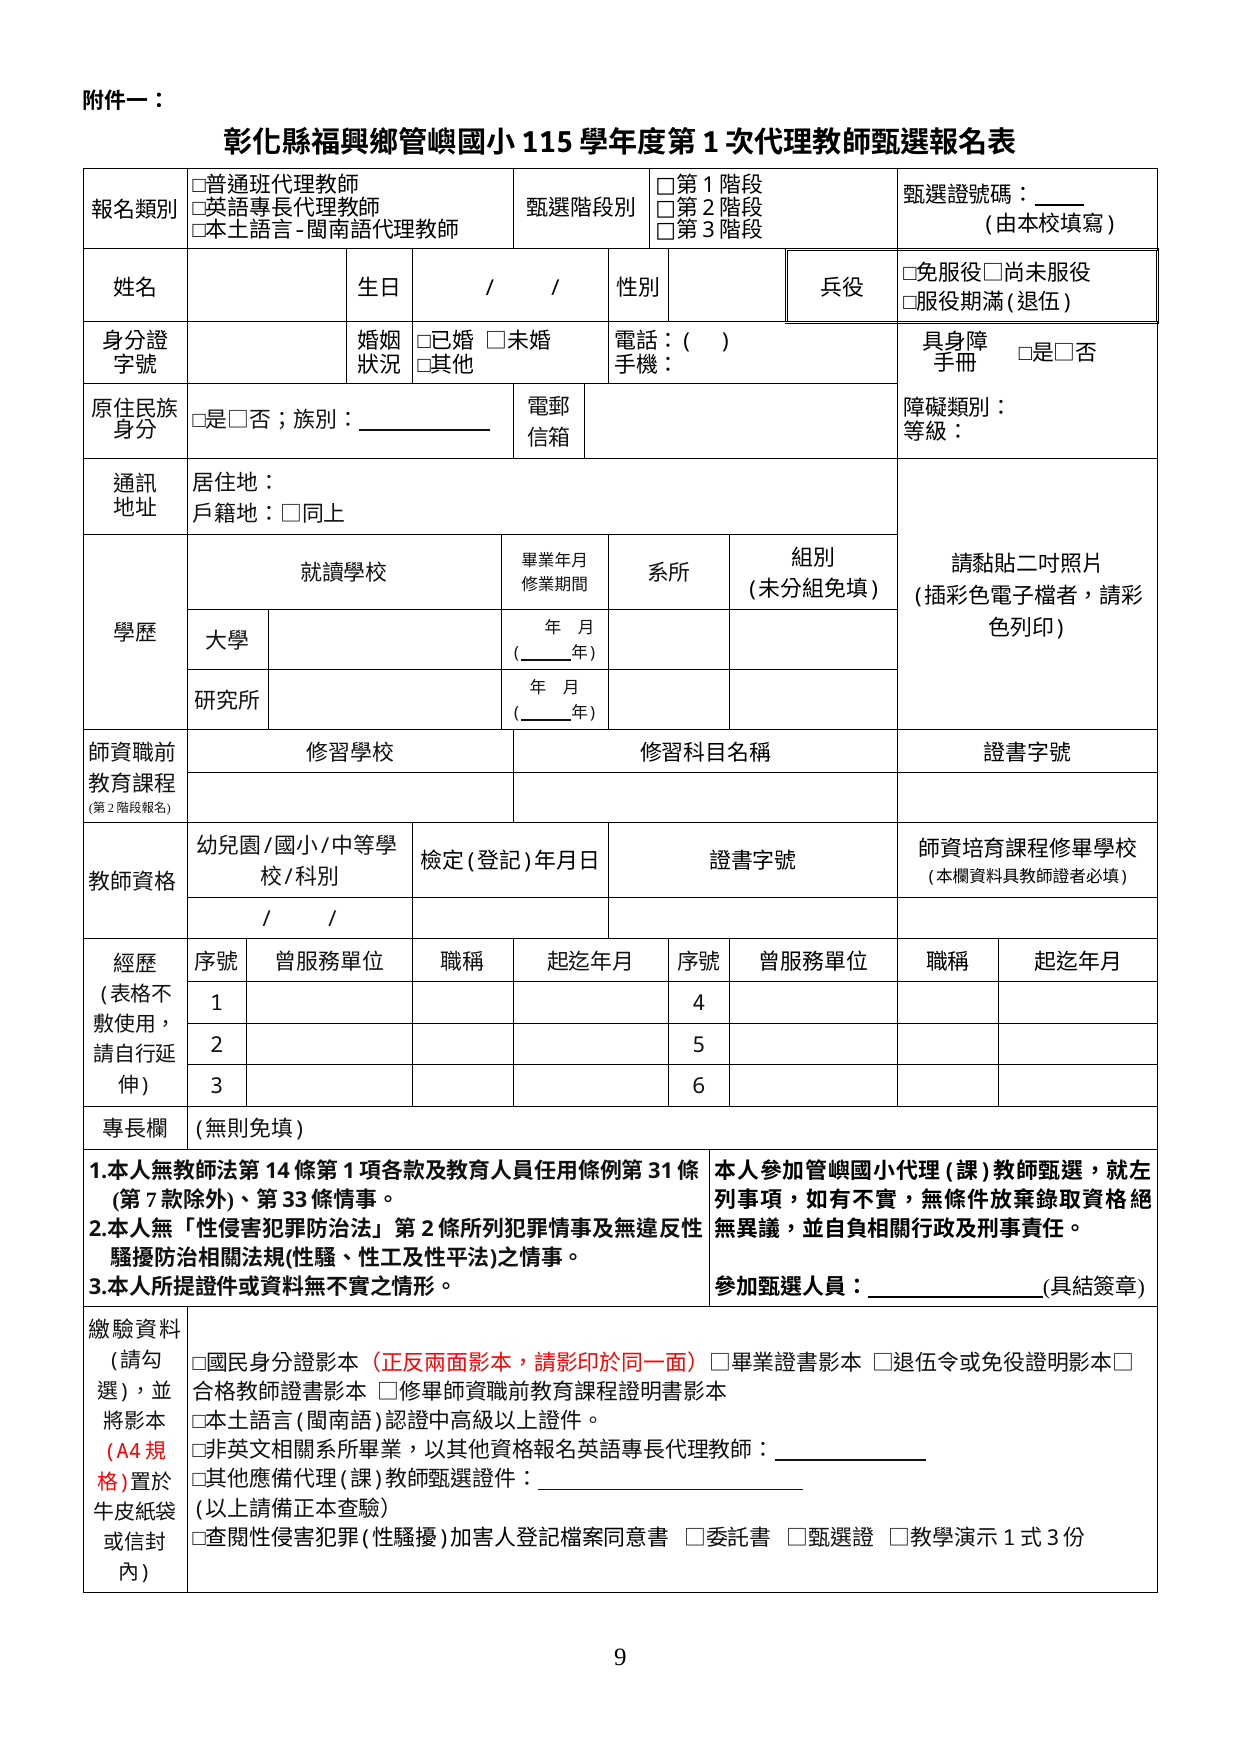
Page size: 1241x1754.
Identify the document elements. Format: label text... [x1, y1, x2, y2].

table_cell [730, 610, 897, 669]
table_cell 請黏貼二吋照片 (插彩色電子檔者，請彩色列印) [898, 459, 1157, 729]
table_cell □是□否；族別： [188, 384, 513, 458]
table_cell 起迄年月 [999, 939, 1157, 981]
table_cell 本人參加管嶼國小代理(課)教師甄選，就左列事項，如有不實，無條件放棄錄取資格絕無異議，並自負相關行政及刑事責任。 參加甄選人員： (具結簽章) [710, 1150, 1157, 1306]
table_cell 1 [188, 982, 246, 1023]
table_cell 序號 [669, 939, 729, 981]
table_cell [413, 982, 513, 1023]
table_cell [514, 773, 897, 822]
table_cell [247, 1065, 412, 1106]
table_cell 身分證 字號 [84, 322, 187, 383]
table_cell [413, 1024, 513, 1064]
table_cell [898, 773, 1157, 822]
table_cell [730, 982, 897, 1023]
table_cell □是□否 [1013, 324, 1157, 383]
table_cell 證書字號 [609, 823, 897, 897]
table_cell [413, 1065, 513, 1106]
table_cell [730, 1024, 897, 1064]
table_cell [999, 1024, 1157, 1064]
table_cell 年 月 ( 年) [502, 670, 608, 729]
table_header 報名類別 [84, 169, 187, 248]
table_cell 專長欄 [84, 1107, 187, 1149]
table_cell 3 [188, 1065, 246, 1106]
table_cell 婚姻 狀況 [347, 322, 412, 383]
table_cell [585, 384, 897, 458]
table_cell 通訊 地址 [84, 459, 187, 534]
table_cell 障礙類別： 等級： [898, 383, 1157, 458]
table_cell (無則免填) [188, 1107, 1157, 1149]
table_cell 系所 [609, 535, 729, 609]
table_cell □免服役□尚未服役 □服役期滿(退伍) [898, 251, 1156, 321]
table_cell 師資培育課程修畢學校 (本欄資料具教師證者必填) [898, 823, 1157, 897]
table_header □第1階段 □第2階段 □第3階段 [650, 169, 897, 248]
table_cell [514, 1065, 668, 1106]
table_cell 起迄年月 [514, 939, 668, 981]
table_cell 師資職前 教育課程 (第2階段報名) [84, 730, 187, 822]
table_cell [898, 1024, 998, 1064]
table_cell [269, 670, 501, 729]
table_cell 學歷 [84, 535, 187, 729]
table_cell □已婚 □未婚 □其他 [413, 322, 608, 383]
table_cell [999, 982, 1157, 1023]
table_cell 性別 [609, 249, 668, 321]
table_cell 具身障 手冊 [898, 324, 1013, 383]
text 附件一： [83, 83, 1157, 114]
table_cell 就讀學校 [188, 535, 501, 609]
table_cell 經歷 (表格不敷使用，請自行延伸) [84, 939, 187, 1106]
table_cell 繳驗資料 (請勾選)，並將影本(A4規格)置於牛皮紙袋或信封內) [84, 1307, 187, 1592]
table_cell / / [188, 898, 412, 938]
table_cell [730, 670, 897, 729]
table_cell 年 月 ( 年) [502, 610, 608, 669]
table_cell [188, 249, 346, 321]
table_cell 畢業年月 修業期間 [502, 535, 608, 609]
table_cell 教師資格 [84, 823, 187, 938]
table_cell [609, 898, 897, 938]
table_cell 幼兒園/國小/中等學校/科別 [188, 823, 412, 897]
table_cell [188, 322, 346, 383]
table_cell [898, 898, 1157, 938]
table_cell [188, 773, 513, 822]
table_cell [609, 610, 729, 669]
table_cell 序號 [188, 939, 246, 981]
table_cell [898, 1065, 998, 1106]
table_header 甄選證號碼： (由本校填寫) [898, 169, 1157, 248]
table_cell 6 [669, 1065, 729, 1106]
table_header 甄選階段別 [514, 169, 649, 248]
table_cell [730, 1065, 897, 1106]
table_cell 姓名 [84, 249, 187, 321]
table_cell 大學 [188, 610, 268, 669]
table_cell [413, 898, 608, 938]
table_cell 居住地： 戶籍地：□同上 [188, 459, 897, 534]
table_cell 2 [188, 1024, 246, 1064]
table_cell 曾服務單位 [247, 939, 412, 981]
table_cell 修習科目名稱 [514, 730, 897, 772]
table_cell 曾服務單位 [730, 939, 897, 981]
table_cell 1.本人無教師法第14條第1項各款及教育人員任用條例第31條(第7款除外)、第33條情事。 2.本人無「性侵害犯罪防治法」第2條所列犯罪情事及無違反性騷擾防治相關法規(性騷、性工及性平法)之情事。 3.本人所提證件或資料無不實之情形。 [84, 1150, 709, 1306]
table_cell 生日 [347, 249, 412, 321]
table_cell [609, 670, 729, 729]
table_cell 職稱 [898, 939, 998, 981]
table_cell [669, 249, 785, 321]
table_cell 研究所 [188, 670, 268, 729]
table_cell 原住民族身分 [84, 384, 187, 458]
table_cell / / [413, 249, 608, 321]
table_cell □國民身分證影本（正反兩面影本，請影印於同一面）□畢業證書影本 □退伍令或免役證明影本□合格教師證書影本 □修畢師資職前教育課程證明書影本 □本土語言(閩南語)認證中高級以上證件。 □非英文相關系所畢業，以其他資格報名英語專長代理教師： □其他應備代理(課)教師甄選證件： (以上請備正本查驗） □查閱性侵害犯罪(性騷擾)加害人登記檔案同意書 □委託書 □甄選證 □教學演示1式3份 [188, 1307, 1157, 1592]
table_cell 電郵 信箱 [514, 384, 584, 458]
table_cell 5 [669, 1024, 729, 1064]
table_cell [514, 1024, 668, 1064]
table_cell 職稱 [413, 939, 513, 981]
table_cell 4 [669, 982, 729, 1023]
table_cell [514, 982, 668, 1023]
table_header □普通班代理教師 □英語專長代理教師 □本土語言-閩南語代理教師 [188, 169, 513, 248]
table_cell [898, 982, 998, 1023]
table_cell [247, 982, 412, 1023]
table_cell 兵役 [788, 251, 897, 321]
table_cell 修習學校 [188, 730, 513, 772]
table_cell [269, 610, 501, 669]
table_cell 證書字號 [898, 730, 1157, 772]
table_cell [999, 1065, 1157, 1106]
table_cell 檢定(登記)年月日 [413, 823, 608, 897]
table_cell 電話：( ) 手機： [609, 322, 897, 383]
table_cell [247, 1024, 412, 1064]
table_cell 組別 (未分組免填) [730, 535, 897, 609]
text 彰化縣福興鄉管嶼國小115學年度第1次代理教師甄選報名表 [83, 119, 1157, 161]
